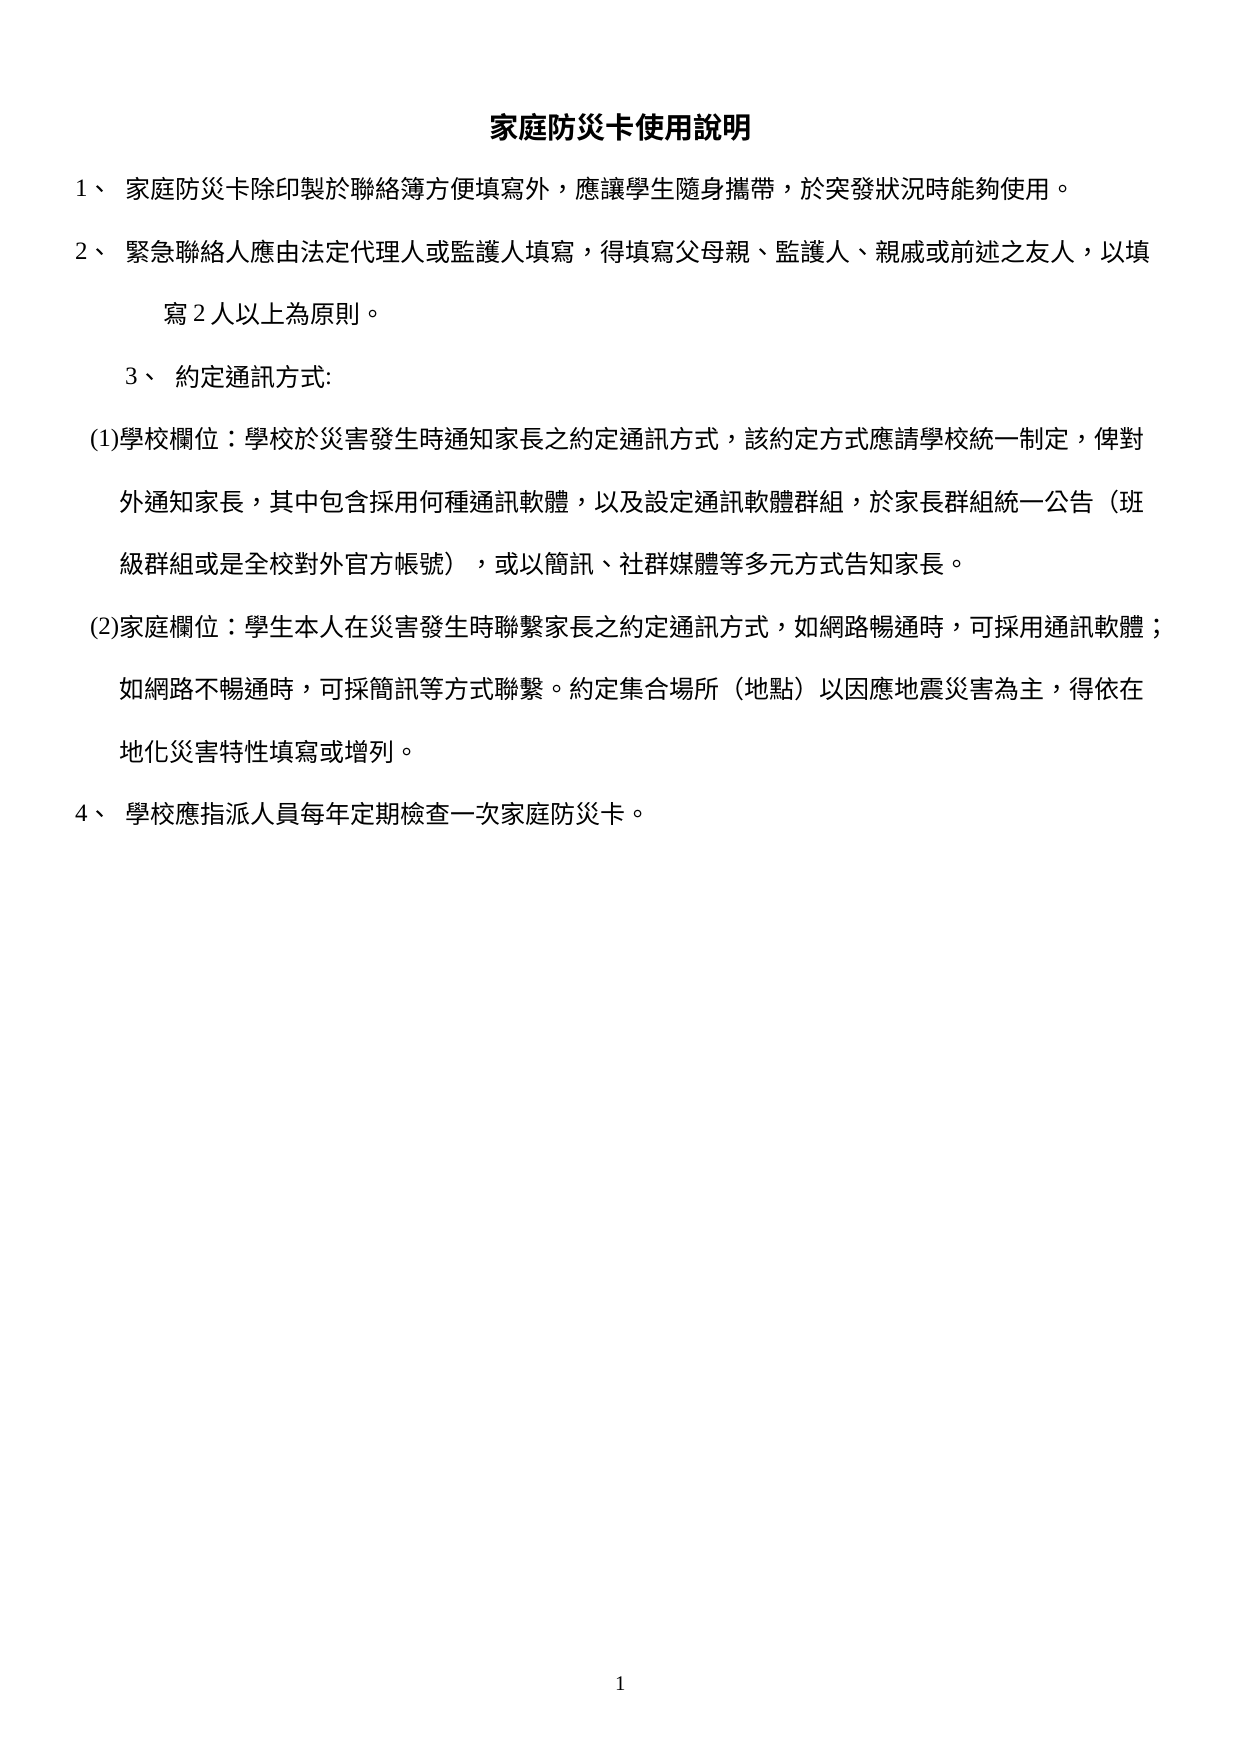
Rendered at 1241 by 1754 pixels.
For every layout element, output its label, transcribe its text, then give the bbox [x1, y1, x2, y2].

text 家庭防災卡使用說明 [75, 84, 1165, 146]
text (2)家庭欄位：學生本人在災害發生時聯繫家長之約定通訊方式，如網路暢通時，可採用通訊軟體；如網路不暢通時，可採簡訊等方式聯繫。約定集合場所（地點）以因應地震災害為主，得依在地化災害特性填寫或增列。 [90, 584, 1165, 771]
list 約定通訊方式: [125, 334, 1165, 396]
list 學校應指派人員每年定期檢查一次家庭防災卡。 [75, 771, 1165, 834]
list 緊急聯絡人應由法定代理人或監護人填寫，得填寫父母親、監護人、親戚或前述之友人，以填寫2人以上為原則。 [75, 209, 1165, 334]
list 家庭防災卡除印製於聯絡簿方便填寫外，應讓學生隨身攜帶，於突發狀況時能夠使用。 [75, 146, 1165, 209]
text (1)學校欄位：學校於災害發生時通知家長之約定通訊方式，該約定方式應請學校統一制定，俾對外通知家長，其中包含採用何種通訊軟體，以及設定通訊軟體群組，於家長群組統一公告（班級群組或是全校對外官方帳號），或以簡訊、社群媒體等多元方式告知家長。 [90, 396, 1165, 584]
